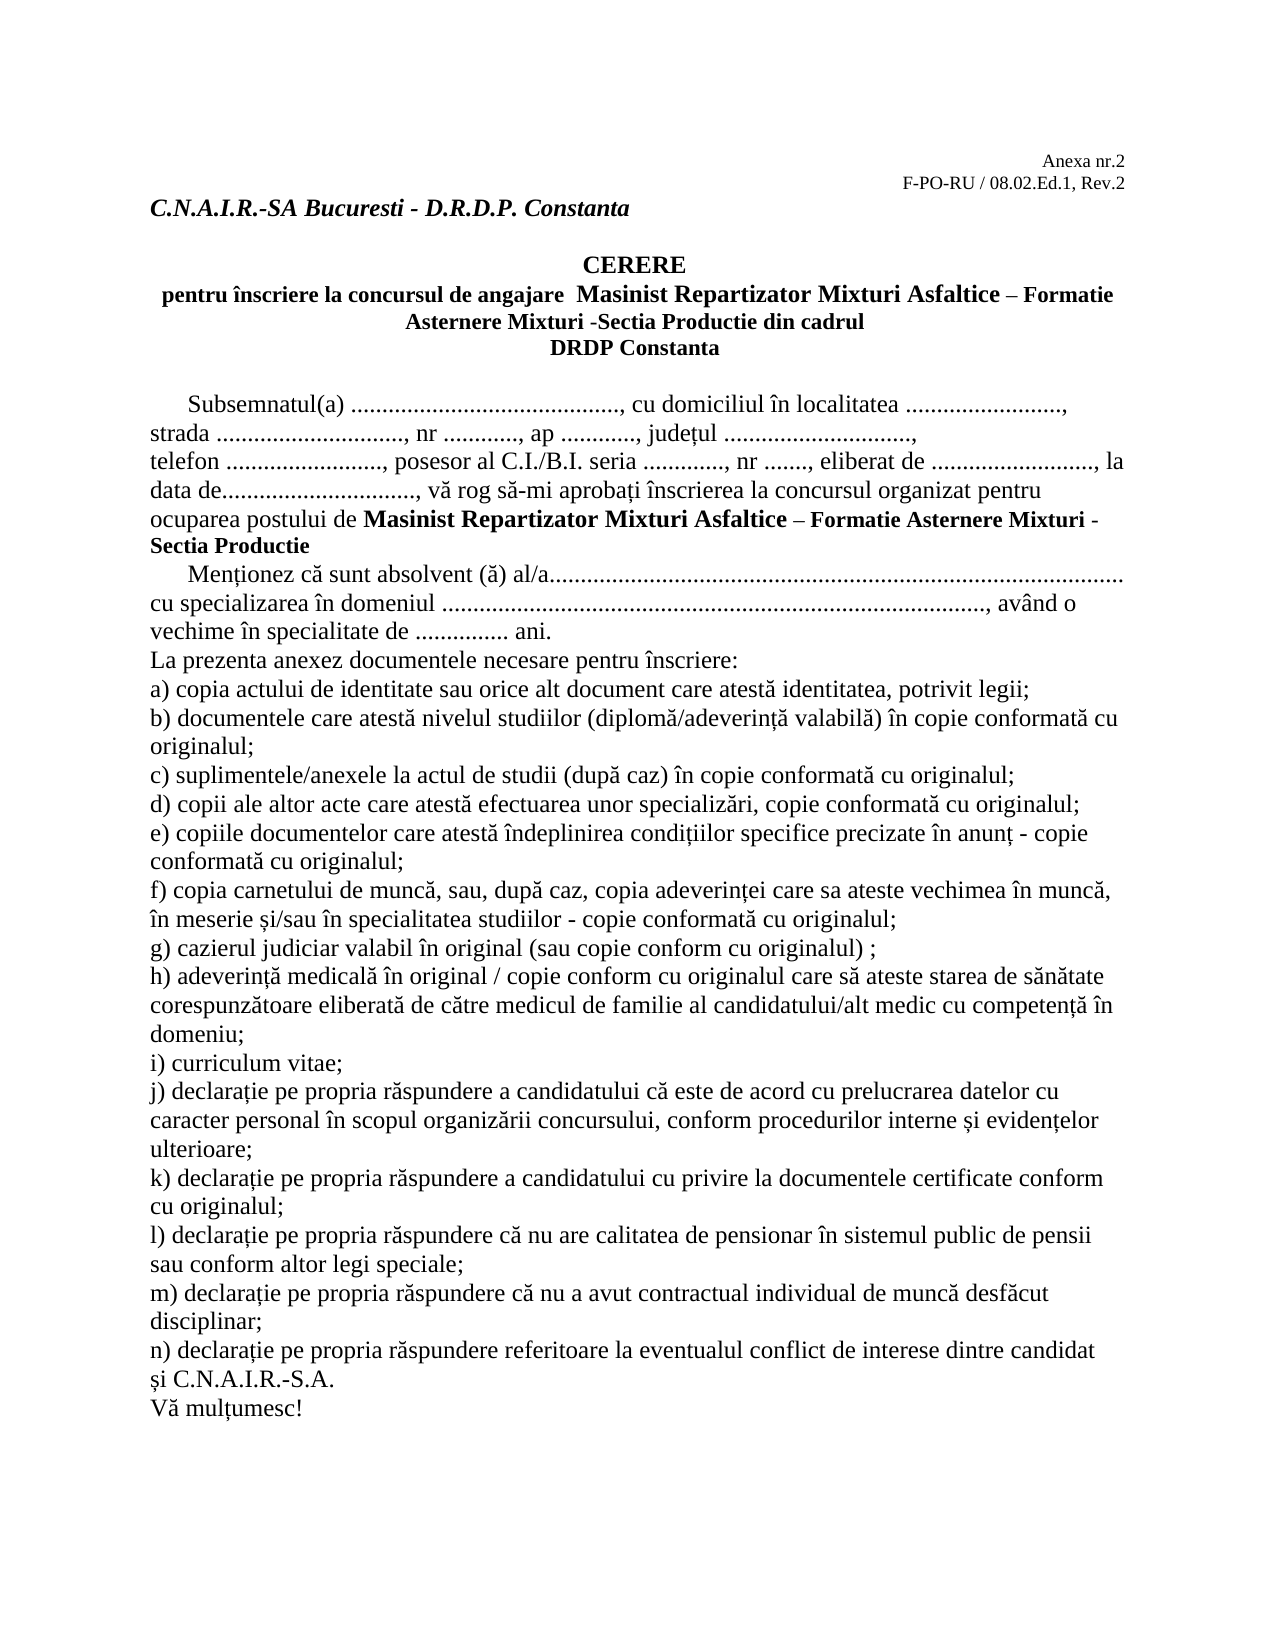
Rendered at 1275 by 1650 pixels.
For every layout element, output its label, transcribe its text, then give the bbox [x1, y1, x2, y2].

text Subsemnatul(a) ..........................................., cu domiciliul în localitatea ........................., strada .............................., nr ............, ap ............, județul .............................., telefon ........................., posesor al C.I./B.I. seria ............., nr ......., eliberat de .........................., la data de..............................., vă rog să-mi aprobați înscrierea la concursul organizat pentru ocuparea postului de Masinist Repartizator Mixturi Asfaltice – Formatie Asternere Mixturi -Sectia Productie [150, 389, 1125, 559]
text Menționez că sunt absolvent (ă) al/a............................................................................................ cu specializarea în domeniul ......................................................................................., având o vechime în specialitate de ............... ani. [150, 559, 1125, 645]
text k) declarație pe propria răspundere a candidatului cu privire la documentele certificate conform cu originalul; [150, 1163, 1125, 1220]
text F-PO-RU / 08.02.Ed.1, Rev.2 [150, 172, 1125, 193]
text La prezenta anexez documentele necesare pentru înscriere: [150, 645, 1125, 674]
text CERERE pentru înscriere la concursul de angajare Masinist Repartizator Mixturi Asfaltice – Formatie Asternere Mixturi -Sectia Productie din cadrul [150, 251, 1125, 334]
text C.N.A.I.R.-SA Bucuresti - D.R.D.P. Constanta [150, 193, 1125, 222]
text a) copia actului de identitate sau orice alt document care atestă identitatea, potrivit legii; b) documentele care atestă nivelul studiilor (diplomă/adeverință valabilă) în copie conformată cu originalul; c) suplimentele/anexele la actul de studii (după caz) în copie conformată cu originalul; d) copii ale altor acte care atestă efectuarea unor specializări, copie conformată cu originalul; e) copiile documentelor care atestă îndeplinirea condițiilor specifice precizate în anunț - copie conformată cu originalul; f) copia carnetului de muncă, sau, după caz, copia adeverinței care sa ateste vechimea în muncă, în meserie și/sau în specialitatea studiilor - copie conformată cu originalul; g) cazierul judiciar valabil în original (sau copie conform cu originalul) ; h) adeverință medicală în original / copie conform cu originalul care să ateste starea de sănătate corespunzătoare eliberată de către medicul de familie al candidatului/alt medic cu competență în domeniu; i) curriculum vitae; j) declarație pe propria răspundere a candidatului că este de acord cu prelucrarea datelor cu caracter personal în scopul organizării concursului, conform procedurilor interne și evidențelor ulterioare; [150, 674, 1125, 1163]
text l) declarație pe propria răspundere că nu are calitatea de pensionar în sistemul public de pensii sau conform altor legi speciale; [150, 1220, 1116, 1278]
text m) declarație pe propria răspundere că nu a avut contractual individual de muncă desfăcut disciplinar; [150, 1278, 1125, 1335]
text DRDP Constanta [150, 334, 1125, 361]
text Anexa nr.2 [150, 150, 1125, 172]
text Vă mulțumesc! [150, 1393, 1116, 1421]
text n) declarație pe propria răspundere referitoare la eventualul conflict de interese dintre candidat și C.N.A.I.R.-S.A. [150, 1335, 1116, 1393]
